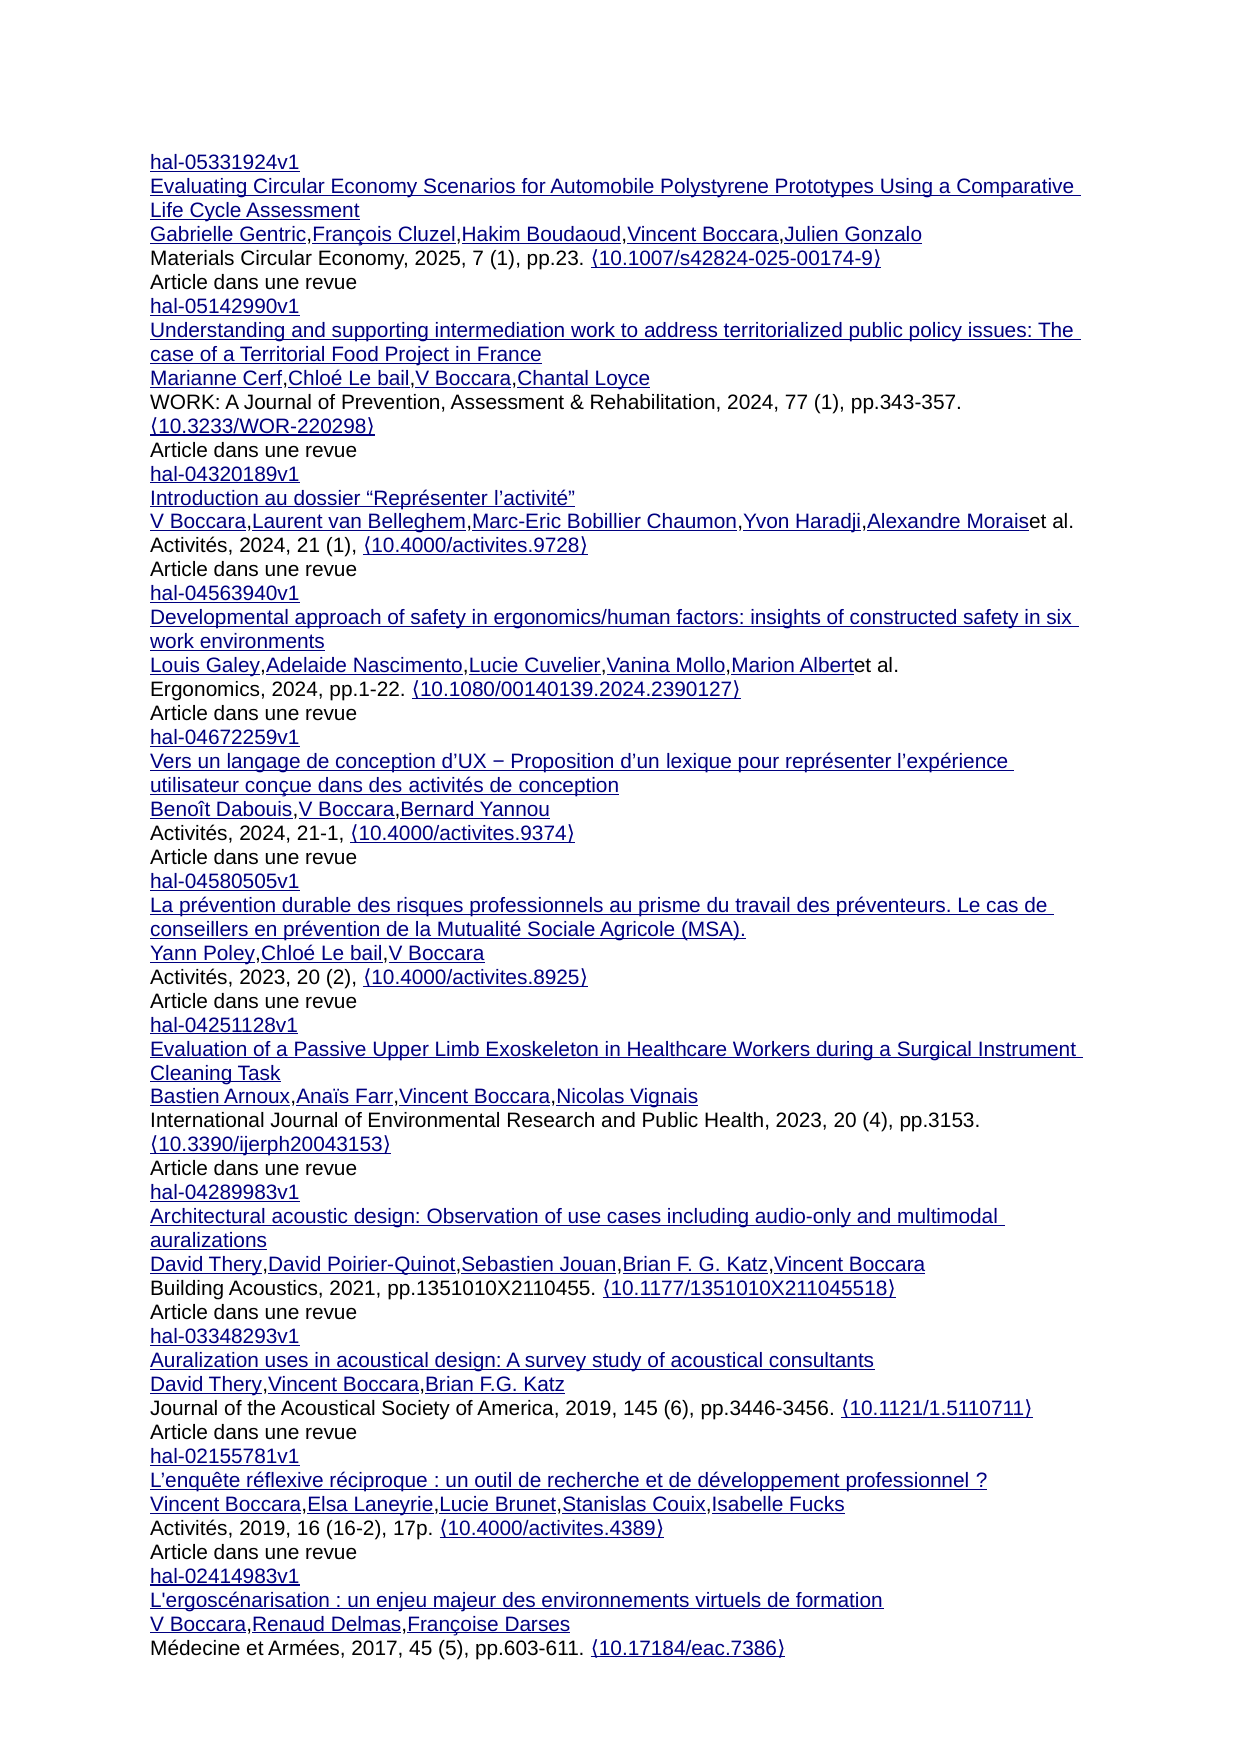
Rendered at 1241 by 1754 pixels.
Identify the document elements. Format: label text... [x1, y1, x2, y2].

table_cell Developmental approach of safety in ergonomics/human factors: insights of constructed safety in six work environments Louis Galey,Adelaide Nascimento,Lucie Cuvelier,Vanina Mollo,Marion Albertet al. Ergonomics, 2024, pp.1-22. ⟨10.1080/00140139.2024.2390127⟩ Article dans une revue hal-04672259v1 [150, 605, 1090, 749]
table_cell Introduction au dossier “Représenter l’activité” V Boccara,Laurent van Belleghem,Marc-Eric Bobillier Chaumon,Yvon Haradji,Alexandre Moraiset al. Activités, 2024, 21 (1), ⟨10.4000/activites.9728⟩ Article dans une revue hal-04563940v1 [150, 485, 1090, 605]
table_cell Architectural acoustic design: Observation of use cases including audio-only and multimodal auralizations David Thery,David Poirier-Quinot,Sebastien Jouan,Brian F. G. Katz,Vincent Boccara Building Acoustics, 2021, pp.1351010X2110455. ⟨10.1177/1351010X211045518⟩ Article dans une revue hal-03348293v1 [150, 1204, 1090, 1348]
table_cell Vers un langage de conception d’UX − Proposition d’un lexique pour représenter l’expérience utilisateur conçue dans des activités de conception Benoît Dabouis,V Boccara,Bernard Yannou Activités, 2024, 21-1, ⟨10.4000/activites.9374⟩ Article dans une revue hal-04580505v1 [150, 749, 1090, 893]
table_cell Understanding and supporting intermediation work to address territorialized public policy issues: The case of a Territorial Food Project in France Marianne Cerf,Chloé Le bail,V Boccara,Chantal Loyce WORK: A Journal of Prevention, Assessment & Rehabilitation, 2024, 77 (1), pp.343-357. ⟨10.3233/WOR-220298⟩ Article dans une revue hal-04320189v1 [150, 318, 1090, 485]
table_cell La prévention durable des risques professionnels au prisme du travail des préventeurs. Le cas de conseillers en prévention de la Mutualité Sociale Agricole (MSA). Yann Poley,Chloé Le bail,V Boccara Activités, 2023, 20 (2), ⟨10.4000/activites.8925⟩ Article dans une revue hal-04251128v1 [150, 893, 1090, 1036]
table_cell L'ergoscénarisation : un enjeu majeur des environnements virtuels de formation V Boccara,Renaud Delmas,Françoise Darses Médecine et Armées, 2017, 45 (5), pp.603-611. ⟨10.17184/eac.7386⟩ [150, 1588, 1090, 1659]
table_cell L’enquête réflexive réciproque : un outil de recherche et de développement professionnel ? Vincent Boccara,Elsa Laneyrie,Lucie Brunet,Stanislas Couix,Isabelle Fucks Activités, 2019, 16 (16-2), 17p. ⟨10.4000/activites.4389⟩ Article dans une revue hal-02414983v1 [150, 1468, 1090, 1587]
table_cell Evaluating Circular Economy Scenarios for Automobile Polystyrene Prototypes Using a Comparative Life Cycle Assessment Gabrielle Gentric,François Cluzel,Hakim Boudaoud,Vincent Boccara,Julien Gonzalo Materials Circular Economy, 2025, 7 (1), pp.23. ⟨10.1007/s42824-025-00174-9⟩ Article dans une revue hal-05142990v1 [150, 174, 1090, 318]
table_cell Auralization uses in acoustical design: A survey study of acoustical consultants David Thery,Vincent Boccara,Brian F.G. Katz Journal of the Acoustical Society of America, 2019, 145 (6), pp.3446-3456. ⟨10.1121/1.5110711⟩ Article dans une revue hal-02155781v1 [150, 1348, 1090, 1468]
table_cell hal-05331924v1 [150, 150, 1090, 174]
table_cell Evaluation of a Passive Upper Limb Exoskeleton in Healthcare Workers during a Surgical Instrument Cleaning Task Bastien Arnoux,Anaïs Farr,Vincent Boccara,Nicolas Vignais International Journal of Environmental Research and Public Health, 2023, 20 (4), pp.3153. ⟨10.3390/ijerph20043153⟩ Article dans une revue hal-04289983v1 [150, 1036, 1090, 1204]
